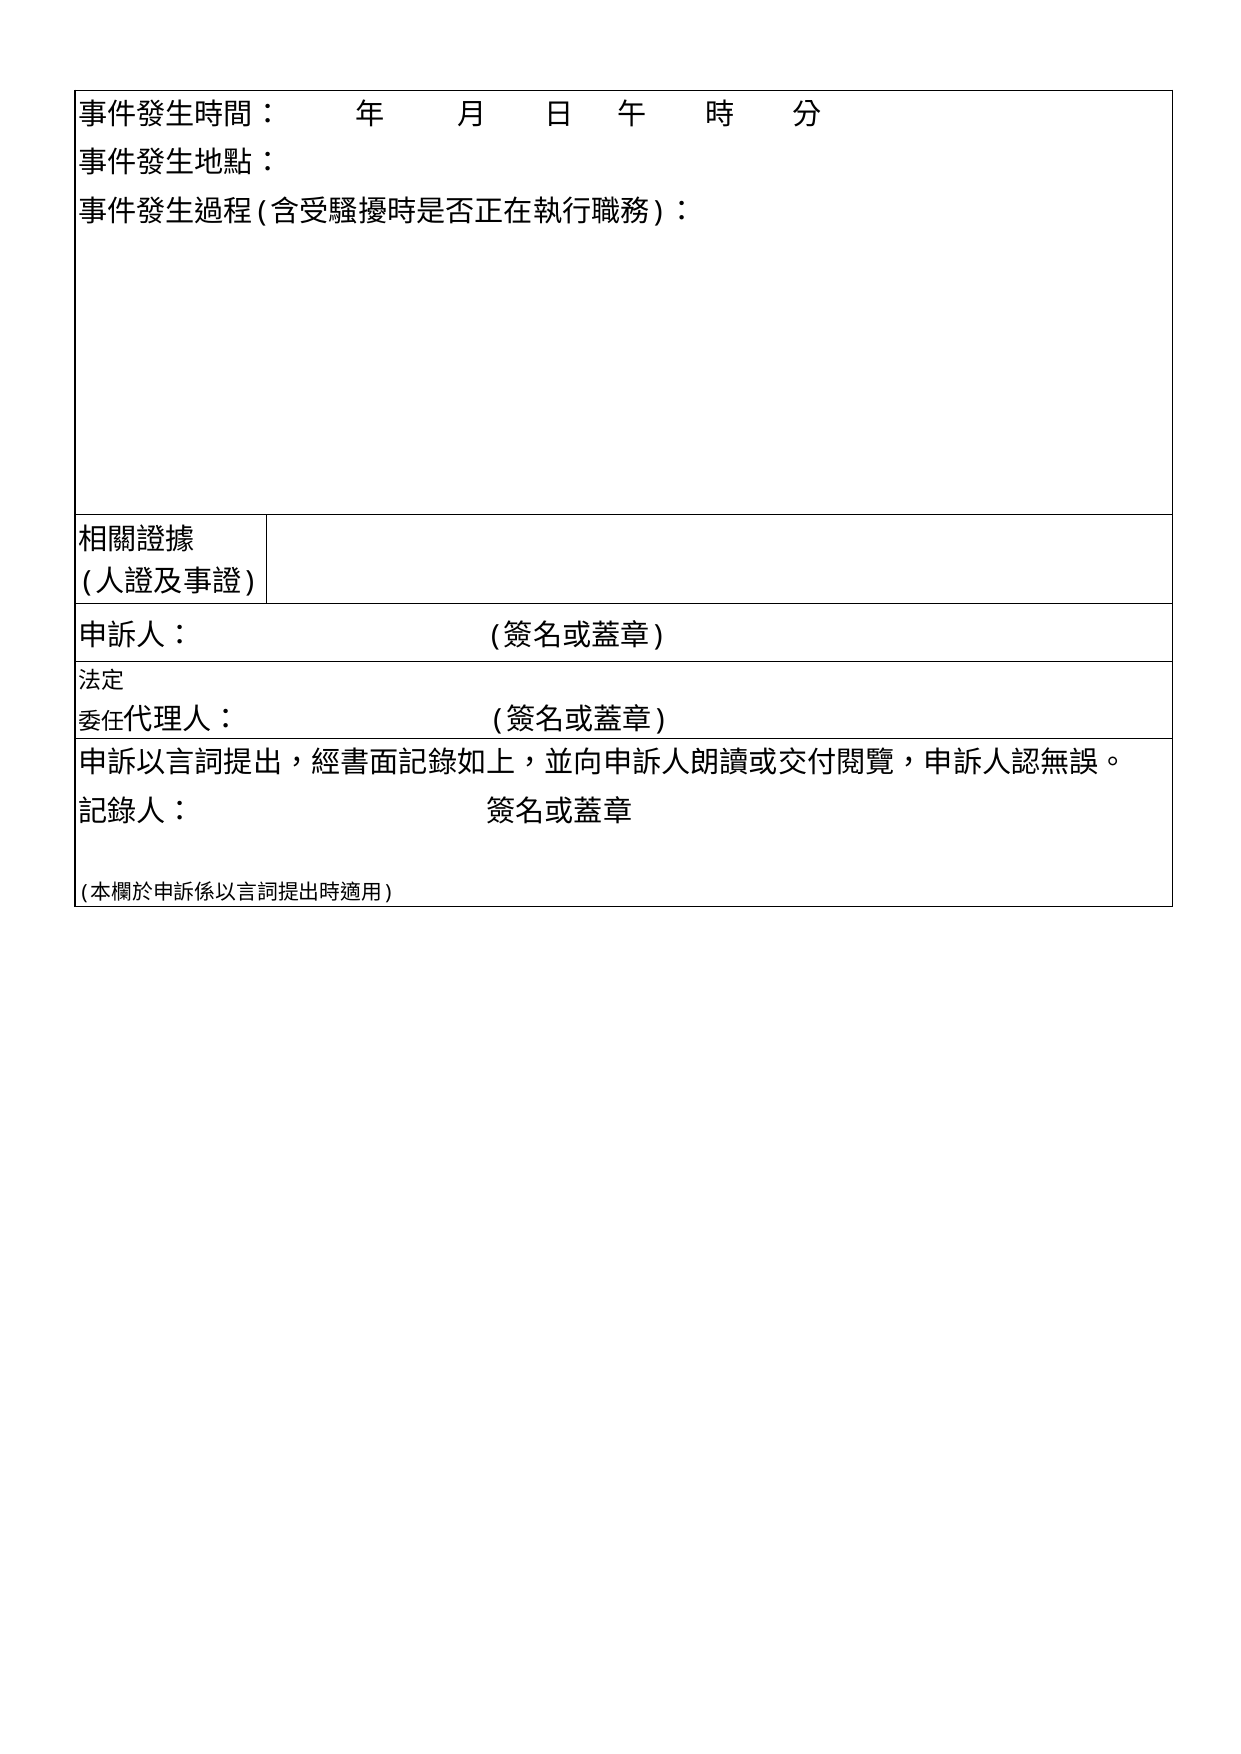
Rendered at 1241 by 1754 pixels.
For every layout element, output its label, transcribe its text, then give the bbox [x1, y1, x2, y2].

table_cell 相關證據 (人證及事證) [76, 515, 266, 603]
table_cell 申訴人： (簽名或蓋章) [76, 604, 1172, 661]
table_cell 事件發生時間： 年 月 日 午 時 分 事件發生地點： 事件發生過程(含受騷擾時是否正在執行職務)： [76, 91, 1172, 514]
table_cell 申訴以言詞提出，經書面記錄如上，並向申訴人朗讀或交付閱覽，申訴人認無誤。 記錄人： 簽名或蓋章 (本欄於申訴係以言詞提出時適用) [76, 739, 1172, 906]
table_cell [267, 515, 1172, 603]
table_cell 法定 委任代理人： (簽名或蓋章) [76, 662, 1172, 738]
